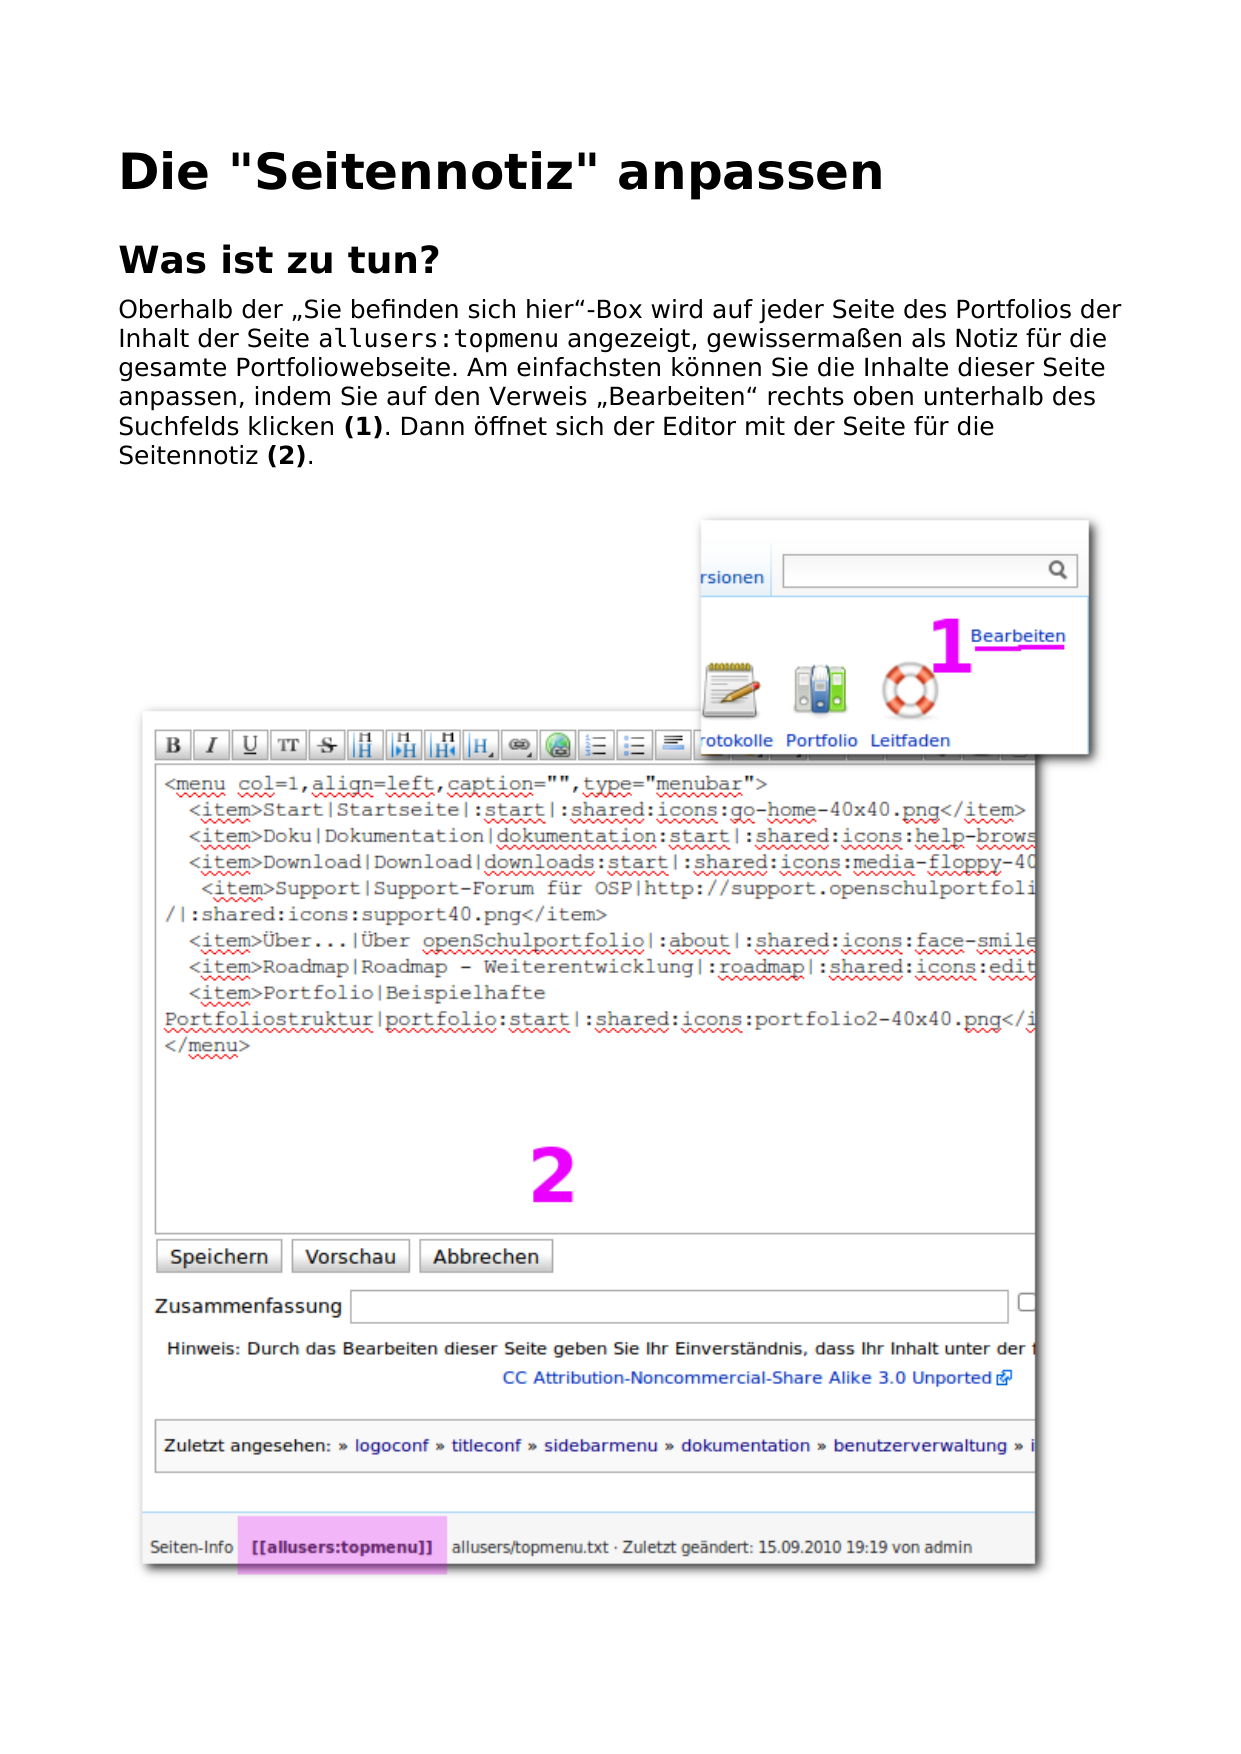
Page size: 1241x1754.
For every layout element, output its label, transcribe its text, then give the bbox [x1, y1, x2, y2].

subtitle Die "Seitennotiz" anpassen [118, 143, 1122, 201]
text Oberhalb der „Sie befinden sich hier“-Box wird auf jeder Seite des Portfolios der Inhalt der Seite allusers:topmenu angezeigt, gewissermaßen als Notiz für die gesamte Portfoliowebseite. Am einfachsten können Sie die Inhalte dieser Seite anpassen, indem Sie auf den Verweis „Bearbeiten“ rechts oben unterhalb des Suchfelds klicken (1). Dann öffnet sich der Editor mit der Seite für die Seitennotiz (2). [118, 295, 1122, 470]
subtitle Was ist zu tun? [118, 239, 1122, 282]
picture [118, 482, 1123, 1601]
